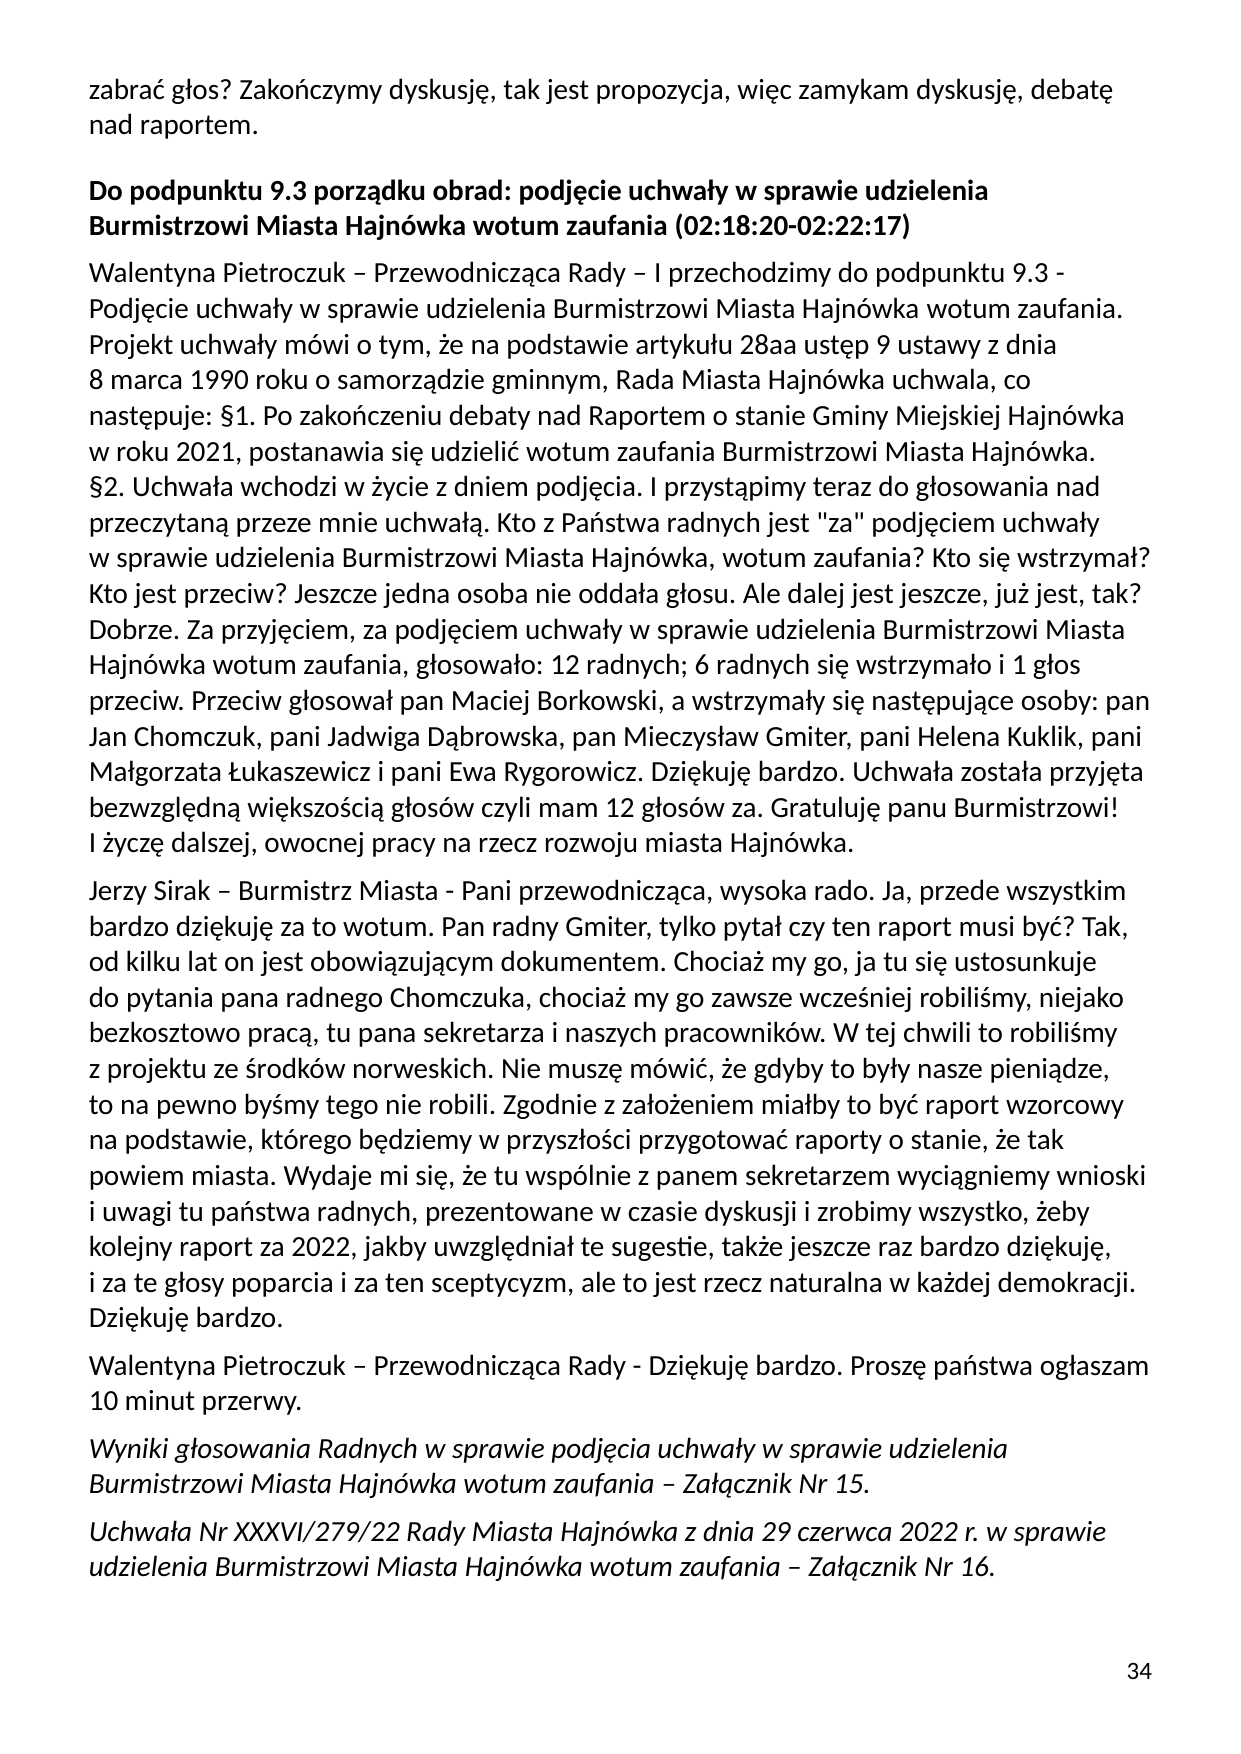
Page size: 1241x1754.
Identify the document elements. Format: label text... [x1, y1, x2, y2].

text Walentyna Pietroczuk – Przewodnicząca Rady - Dziękuję bardzo. Proszę państwa ogłaszam 10 minut przerwy. [88, 1347, 1152, 1418]
text Walentyna Pietroczuk – Przewodnicząca Rady – I przechodzimy do podpunktu 9.3 - Podjęcie uchwały w sprawie udzielenia Burmistrzowi Miasta Hajnówka wotum zaufania. Projekt uchwały mówi o tym, że na podstawie artykułu 28aa ustęp 9 ustawy z dnia 8 marca 1990 roku o samorządzie gminnym, Rada Miasta Hajnówka uchwala, co następuje: §1. Po zakończeniu debaty nad Raportem o stanie Gminy Miejskiej Hajnówka w roku 2021, postanawia się udzielić wotum zaufania Burmistrzowi Miasta Hajnówka. §2. Uchwała wchodzi w życie z dniem podjęcia. I przystąpimy teraz do głosowania nad przeczytaną przeze mnie uchwałą. Kto z Państwa radnych jest "za" podjęciem uchwały w sprawie udzielenia Burmistrzowi Miasta Hajnówka, wotum zaufania? Kto się wstrzymał? Kto jest przeciw? Jeszcze jedna osoba nie oddała głosu. Ale dalej jest jeszcze, już jest, tak? Dobrze. Za przyjęciem, za podjęciem uchwały w sprawie udzielenia Burmistrzowi Miasta Hajnówka wotum zaufania, głosowało: 12 radnych; 6 radnych się wstrzymało i 1 głos przeciw. Przeciw głosował pan Maciej Borkowski, a wstrzymały się następujące osoby: pan Jan Chomczuk, pani Jadwiga Dąbrowska, pan Mieczysław Gmiter, pani Helena Kuklik, pani Małgorzata Łukaszewicz i pani Ewa Rygorowicz. Dziękuję bardzo. Uchwała została przyjęta bezwzględną większością głosów czyli mam 12 głosów za. Gratuluję panu Burmistrzowi! I życzę dalszej, owocnej pracy na rzecz rozwoju miasta Hajnówka. [88, 254, 1152, 860]
text Uchwała Nr XXXVI/279/22 Rady Miasta Hajnówka z dnia 29 czerwca 2022 r. w sprawie udzielenia Burmistrzowi Miasta Hajnówka wotum zaufania – Załącznik Nr 16. [88, 1513, 1152, 1584]
text Jerzy Sirak – Burmistrz Miasta - Pani przewodnicząca, wysoka rado. Ja, przede wszystkim bardzo dziękuję za to wotum. Pan radny Gmiter, tylko pytał czy ten raport musi być? Tak, od kilku lat on jest obowiązującym dokumentem. Chociaż my go, ja tu się ustosunkuje do pytania pana radnego Chomczuka, chociaż my go zawsze wcześniej robiliśmy, niejako bezkosztowo pracą, tu pana sekretarza i naszych pracowników. W tej chwili to robiliśmy z projektu ze środków norweskich. Nie muszę mówić, że gdyby to były nasze pieniądze, to na pewno byśmy tego nie robili. Zgodnie z założeniem miałby to być raport wzorcowy na podstawie, którego będziemy w przyszłości przygotować raporty o stanie, że tak powiem miasta. Wydaje mi się, że tu wspólnie z panem sekretarzem wyciągniemy wnioski i uwagi tu państwa radnych, prezentowane w czasie dyskusji i zrobimy wszystko, żeby kolejny raport za 2022, jakby uwzględniał te sugestie, także jeszcze raz bardzo dziękuję, i za te głosy poparcia i za ten sceptycyzm, ale to jest rzecz naturalna w każdej demokracji. Dziękuję bardzo. [88, 872, 1152, 1335]
text Wyniki głosowania Radnych w sprawie podjęcia uchwały w sprawie udzielenia Burmistrzowi Miasta Hajnówka wotum zaufania – Załącznik Nr 15. [88, 1430, 1152, 1501]
subtitle Do podpunktu 9.3 porządku obrad: podjęcie uchwały w sprawie udzielenia Burmistrzowi Miasta Hajnówka wotum zaufania (02:18:20-02:22:17) [88, 172, 1152, 243]
text zabrać głos? Zakończymy dyskusję, tak jest propozycja, więc zamykam dyskusję, debatę nad raportem. [88, 71, 1152, 142]
